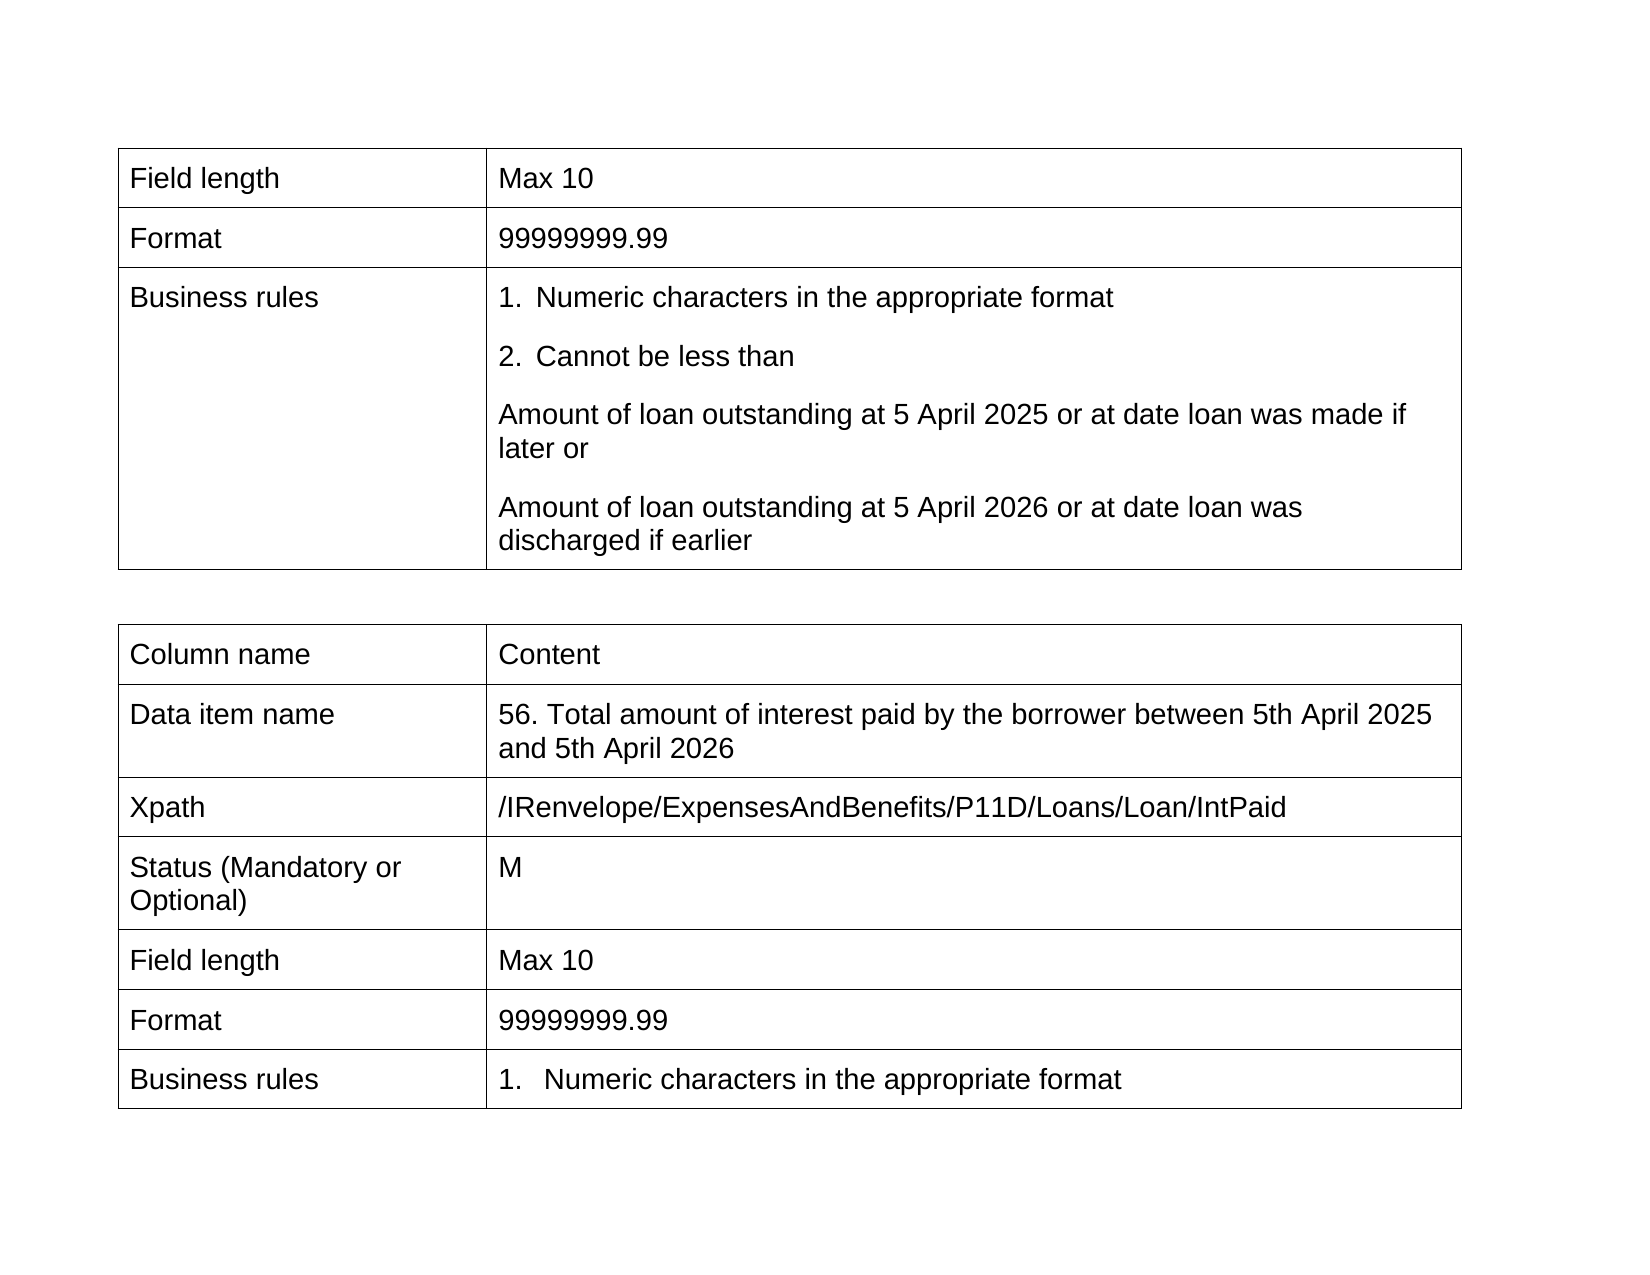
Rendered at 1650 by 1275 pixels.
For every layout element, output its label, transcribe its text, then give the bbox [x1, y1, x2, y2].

table_cell Field length [119, 930, 486, 989]
table_cell Data item name [119, 685, 486, 777]
table_cell Status (Mandatory or Optional) [119, 837, 486, 929]
table_cell Max 10 [487, 149, 1461, 207]
table_cell 99999999.99 [487, 208, 1461, 267]
table_cell Numeric characters in the appropriate format Cannot be less than Amount of loan outstanding at 5 April 2025 or at date loan was made if later or Amount of loan outstanding at 5 April 2026 or at date loan was discharged if earlier [487, 268, 1461, 569]
table_cell Field length [119, 149, 486, 207]
table_cell M [487, 837, 1461, 929]
table_cell 99999999.99 [487, 990, 1461, 1048]
table_cell Xpath [119, 778, 486, 836]
table_cell Numeric characters in the appropriate format [487, 1050, 1461, 1108]
table_cell Max 10 [487, 930, 1461, 989]
table_cell Business rules [119, 268, 486, 569]
table_cell Business rules [119, 1050, 486, 1108]
table_header Content [487, 625, 1461, 683]
table_cell /IRenvelope/ExpensesAndBenefits/P11D/Loans/Loan/IntPaid [487, 778, 1461, 836]
table_cell Format [119, 990, 486, 1048]
table_cell Format [119, 208, 486, 267]
table_header Column name [119, 625, 486, 683]
table_cell 56. Total amount of interest paid by the borrower between 5th April 2025 and 5th April 2026 [487, 685, 1461, 777]
